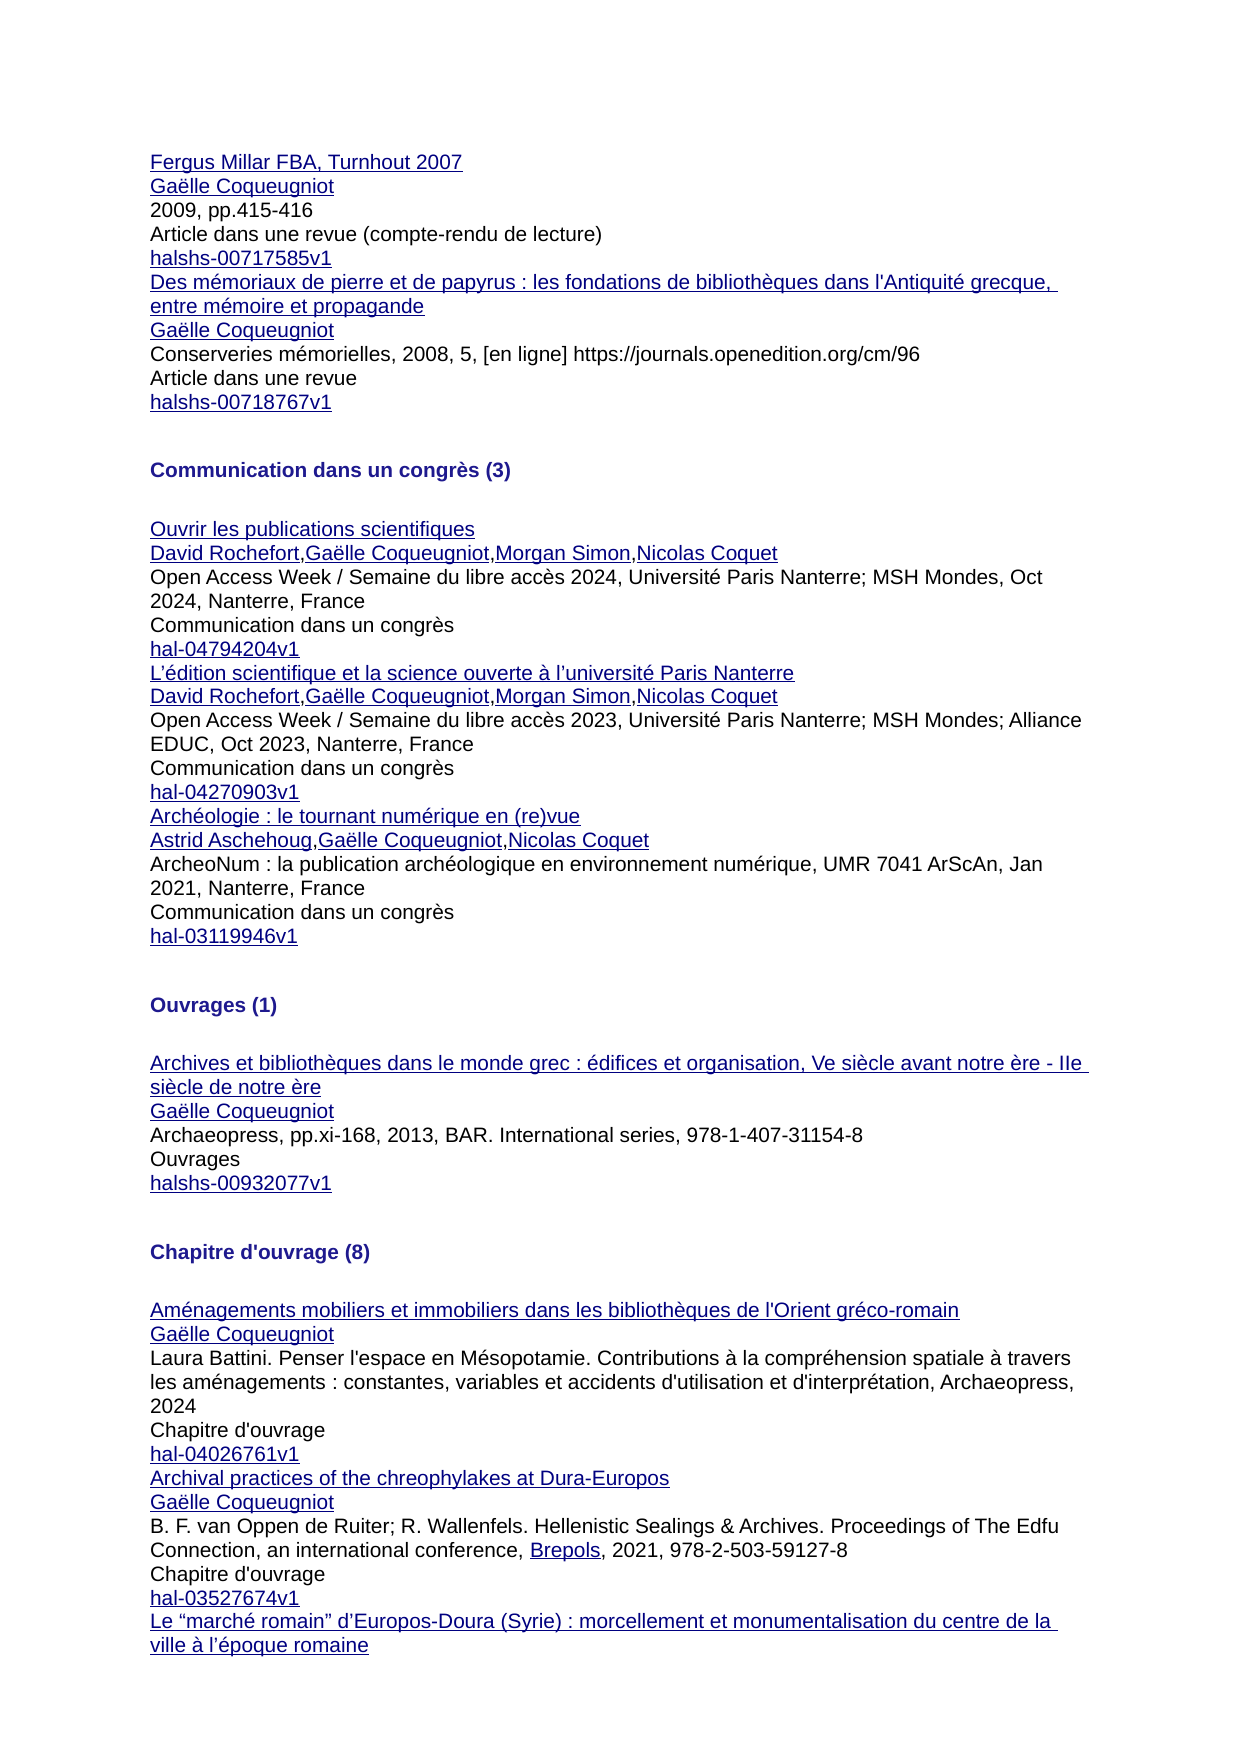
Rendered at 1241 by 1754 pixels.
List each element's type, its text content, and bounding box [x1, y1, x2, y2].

table_cell Des mémoriaux de pierre et de papyrus : les fondations de bibliothèques dans l'Antiquité grecque, entre mémoire et propagande Gaëlle Coqueugniot Conserveries mémorielles, 2008, 5, [en ligne] https://journals.openedition.org/cm/96 Article dans une revue halshs-00718767v1 [150, 270, 1090, 413]
table_cell Le “marché romain” d’Europos-Doura (Syrie) : morcellement et monumentalisation du centre de la ville à l’époque romaine [150, 1609, 1090, 1657]
table_header Archives et bibliothèques dans le monde grec : édifices et organisation, Ve siècle avant notre ère - IIe siècle de notre ère Gaëlle Coqueugniot Archaeopress, pp.xi-168, 2013, BAR. International series, 978-1-407-31154-8 Ouvrages halshs-00932077v1 [150, 1051, 1090, 1195]
table_cell Archival practices of the chreophylakes at Dura-Europos Gaëlle Coqueugniot B. F. van Oppen de Ruiter; R. Wallenfels. Hellenistic Sealings & Archives. Proceedings of The Edfu Connection, an international conference, Brepols, 2021, 978-2-503-59127-8 Chapitre d'ouvrage hal-03527674v1 [150, 1466, 1090, 1609]
subtitle Communication dans un congrès (3) [150, 458, 1090, 482]
table_cell Archéologie : le tournant numérique en (re)vue Astrid Aschehoug,Gaëlle Coqueugniot,Nicolas Coquet ArcheoNum : la publication archéologique en environnement numérique, UMR 7041 ArScAn, Jan 2021, Nanterre, France Communication dans un congrès hal-03119946v1 [150, 804, 1090, 948]
table_cell L’édition scientifique et la science ouverte à l’université Paris Nanterre David Rochefort,Gaëlle Coqueugniot,Morgan Simon,Nicolas Coquet Open Access Week / Semaine du libre accès 2023, Université Paris Nanterre; MSH Mondes; Alliance EDUC, Oct 2023, Nanterre, France Communication dans un congrès hal-04270903v1 [150, 660, 1090, 804]
table_header Aménagements mobiliers et immobiliers dans les bibliothèques de l'Orient gréco-romain Gaëlle Coqueugniot Laura Battini. Penser l'espace en Mésopotamie. Contributions à la compréhension spatiale à travers les aménagements : constantes, variables et accidents d'utilisation et d'interprétation, Archaeopress, 2024 Chapitre d'ouvrage hal-04026761v1 [150, 1298, 1090, 1466]
subtitle Ouvrages (1) [150, 993, 1090, 1017]
subtitle Chapitre d'ouvrage (8) [150, 1239, 1090, 1263]
table_header Ouvrir les publications scientifiques David Rochefort,Gaëlle Coqueugniot,Morgan Simon,Nicolas Coquet Open Access Week / Semaine du libre accès 2024, Université Paris Nanterre; MSH Mondes, Oct 2024, Nanterre, France Communication dans un congrès hal-04794204v1 [150, 517, 1090, 660]
table_cell Fergus Millar FBA, Turnhout 2007 Gaëlle Coqueugniot 2009, pp.415-416 Article dans une revue (compte-rendu de lecture) halshs-00717585v1 [150, 150, 1090, 270]
